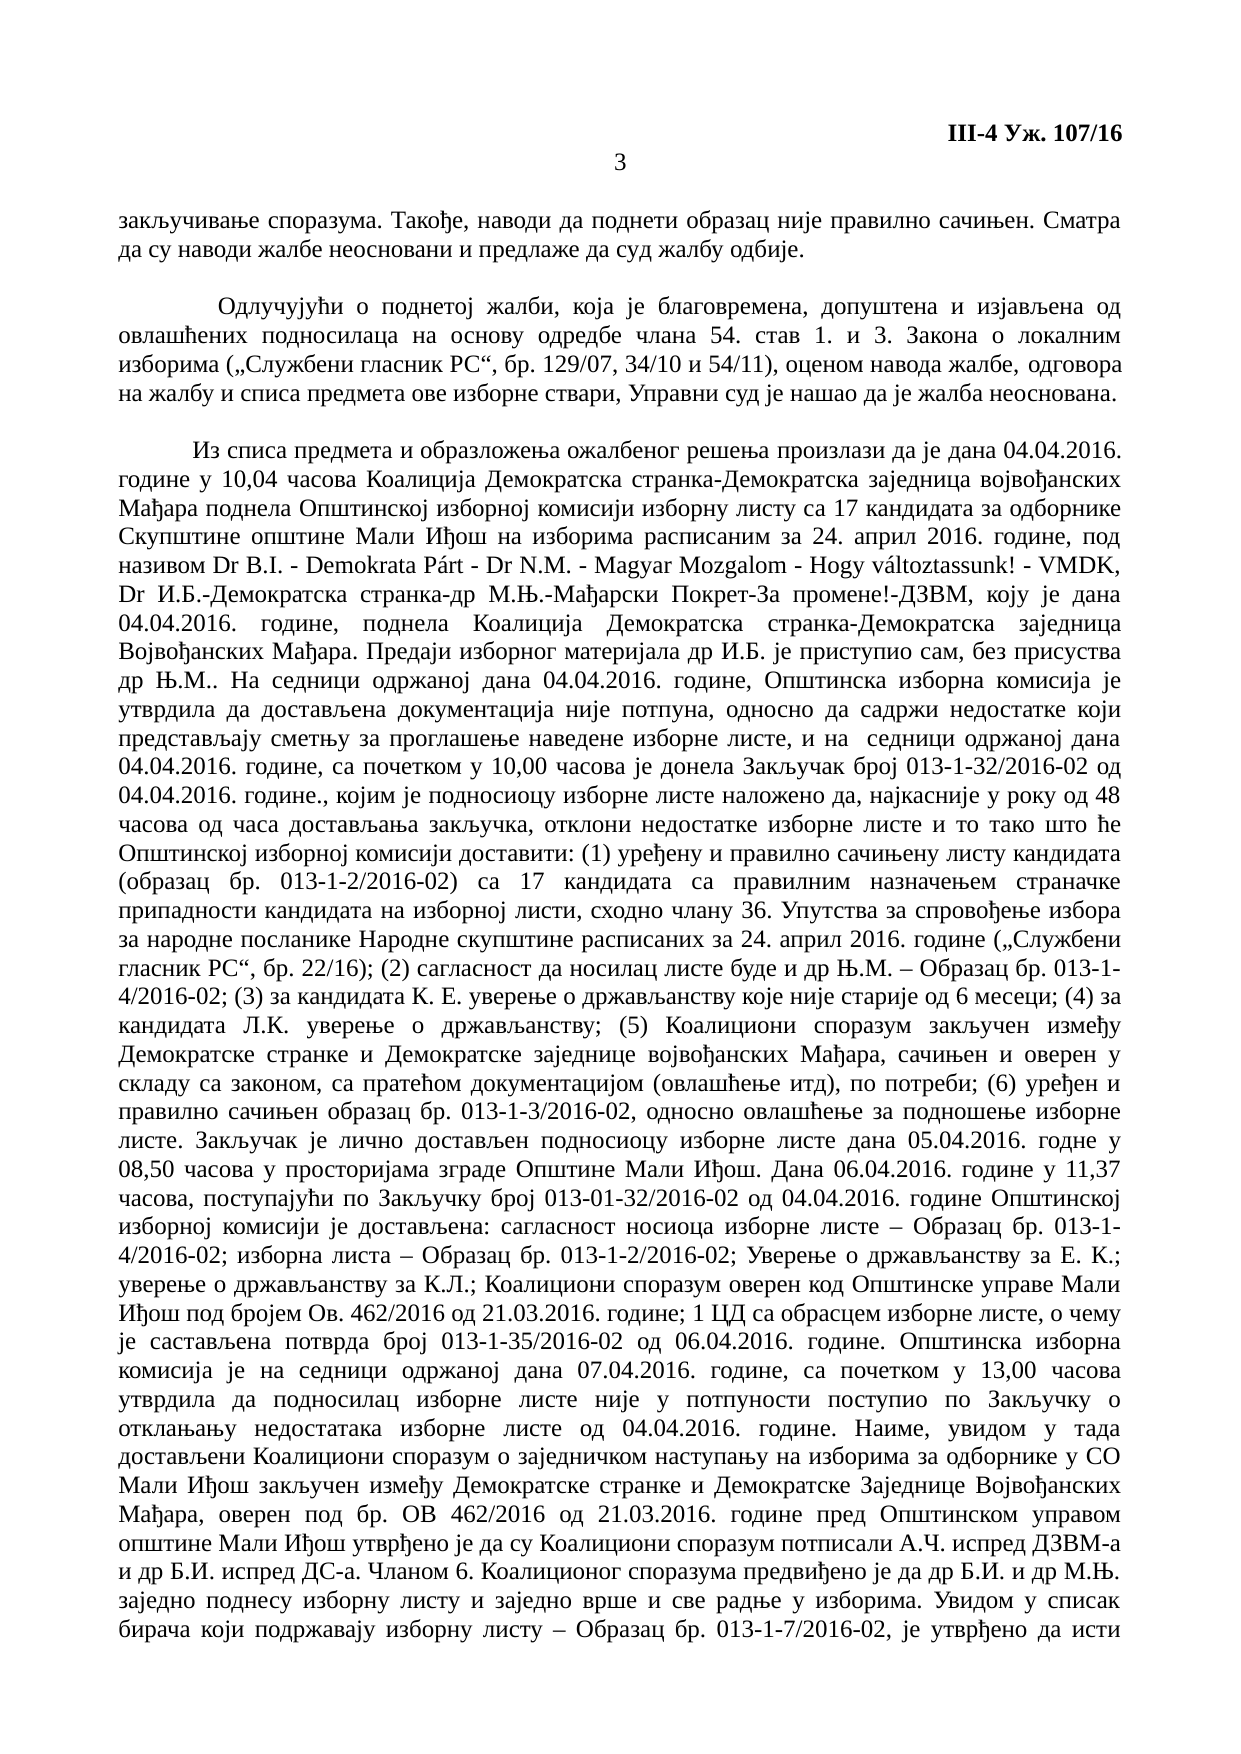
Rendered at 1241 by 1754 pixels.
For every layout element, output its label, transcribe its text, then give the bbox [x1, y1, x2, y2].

text Из списа предмета и образложења ожалбеног решења произлази да је дана 04.04.2016. године у 10,04 часова Коалиција Демократска странка-Демократска заједница војвођанских Мађара поднела Општинској изборној комисији изборну листу са 17 кандидата за одборнике Скупштине општине Мали Иђош на изборима расписаним за 24. април 2016. године, под називом Dr B.I. - Demokrata Párt - Dr N.M. - Magyar Mozgalom - Hogy változtassunk! - VMDK, Dr И.Б.-Демократска странка-др М.Њ.-Мађарски Покрет-За промене!-ДЗВМ, коју је дана 04.04.2016. године, поднела Коалиција Демократска странка-Демократска заједница Војвођанских Мађара. Предаји изборног материјала др И.Б. је приступио сам, без присуства др Њ.М.. На седници одржаној дана 04.04.2016. године, Општинска изборна комисија је утврдила да достављена документација није потпуна, односно да садржи недостатке који представљају сметњу за проглашење наведене изборне листе, и на седници одржаној дана 04.04.2016. године, са почетком у 10,00 часова је донела Закључак број 013-1-32/2016-02 од 04.04.2016. године., којим је подносиоцу изборне листе наложено да, најкасније у року од 48 часова од часа достављања закључка, отклони недостатке изборне листе и то тако што ће Општинској изборној комисији доставити: (1) уређену и правилно сачињену листу кандидата (образац бр. 013-1-2/2016-02) са 17 кандидата са правилним назначењем страначке припадности кандидата на изборној листи, сходно члану 36. Упутства за спровођење избора за народне посланике Народне скупштине расписаних за 24. април 2016. године („Службени гласник РС“, бр. 22/16); (2) сагласност да носилац листе буде и др Њ.М. – Образац бр. 013-1-4/2016-02; (3) за кандидата К. Е. уверење о држављанству које није старије од 6 месеци; (4) за кандидата Л.К. уверење о држављанству; (5) Коалициони споразум закључен између Демократске странке и Демократске заједнице војвођанских Мађара, сачињен и оверен у складу са законом, са пратећом документацијом (овлашћење итд), по потреби; (6) уређен и правилно сачињен образац бр. 013-1-3/2016-02, односно овлашћење за подношење изборне листе. Закључак је лично достављен подносиоцу изборне листе дана 05.04.2016. годне у 08,50 часова у просторијама зграде Општине Мали Иђош. Дана 06.04.2016. године у 11,37 часова, поступајући по Закључку број 013-01-32/2016-02 од 04.04.2016. године Општинској изборној комисији је достављена: сагласност носиоца изборне листе – Образац бр. 013-1-4/2016-02; изборна листа – Образац бр. 013-1-2/2016-02; Уверење о држављанству за Е. К.; уверење о држављанству за К.Л.; Коалициони споразум оверен код Општинске управе Мали Иђош под бројем Ов. 462/2016 од 21.03.2016. године; 1 ЦД са обрасцем изборне листе, о чему је састављена потврда број 013-1-35/2016-02 од 06.04.2016. године. Општинска изборна комисија је на седници одржаној дана 07.04.2016. године, са почетком у 13,00 часова утврдила да подносилац изборне листе није у потпуности поступио по Закључку о отклањању недостатака изборне листе од 04.04.2016. године. Наиме, увидом у тада достављени Коалициони споразум о заједничком наступању на изборима за одборнике у СО Мали Иђош закључен између Демократске странке и Демократске Заједнице Војвођанских Мађара, оверен под бр. ОВ 462/2016 од 21.03.2016. године пред Општинском управом општине Мали Иђош утврђено је да су Коалициони споразум потписали А.Ч. испред ДЗВМ-а и др Б.И. испред ДС-а. Чланом 6. Коалиционог споразума предвиђено је да др Б.И. и др М.Њ. заједно поднесу изборну листу и заједно врше и све радње у изборима. Увидом у списак бирача који подржавају изборну листу – Образац бр. 013-1-7/2016-02, је утврђено да исти [118, 435, 1122, 1643]
text Одлучујући о поднетој жалби, која је благовремена, допуштена и изјављена од овлашћених подносилаца на основу одредбе члана 54. став 1. и 3. Закона о локалним изборима („Службени гласник РС“, бр. 129/07, 34/10 и 54/11), оценом навода жалбе, одговора на жалбу и списа предмета ове изборне ствари, Управни суд је нашао да је жалба неоснована. [118, 291, 1122, 406]
text закључивање споразума. Такође, наводи да поднети образац није правилно сачињен. Сматра да су наводи жалбе неосновани и предлаже да суд жалбу одбије. [118, 205, 1122, 263]
